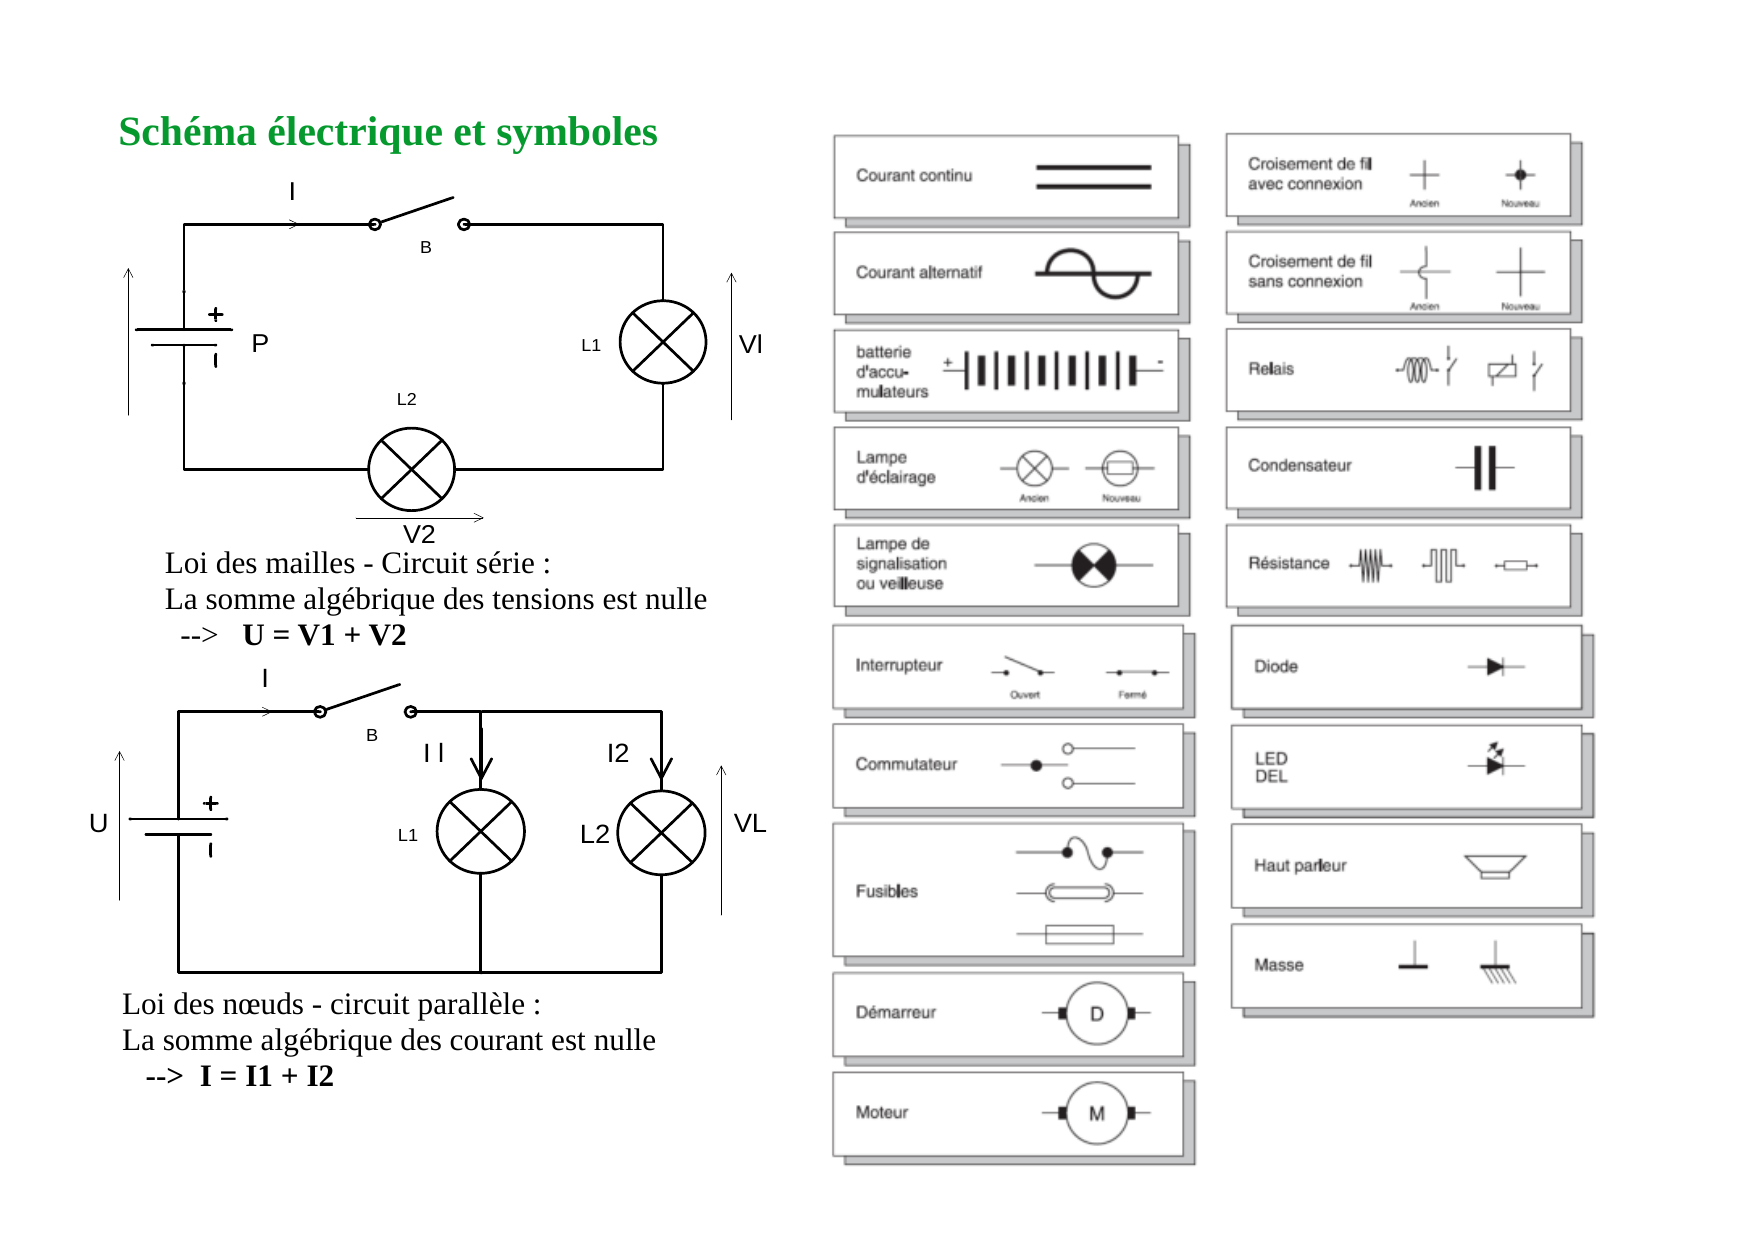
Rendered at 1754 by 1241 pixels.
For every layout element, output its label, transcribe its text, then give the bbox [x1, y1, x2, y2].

picture [818, 122, 1599, 1167]
text Schéma électrique et symboles [118, 106, 1636, 154]
